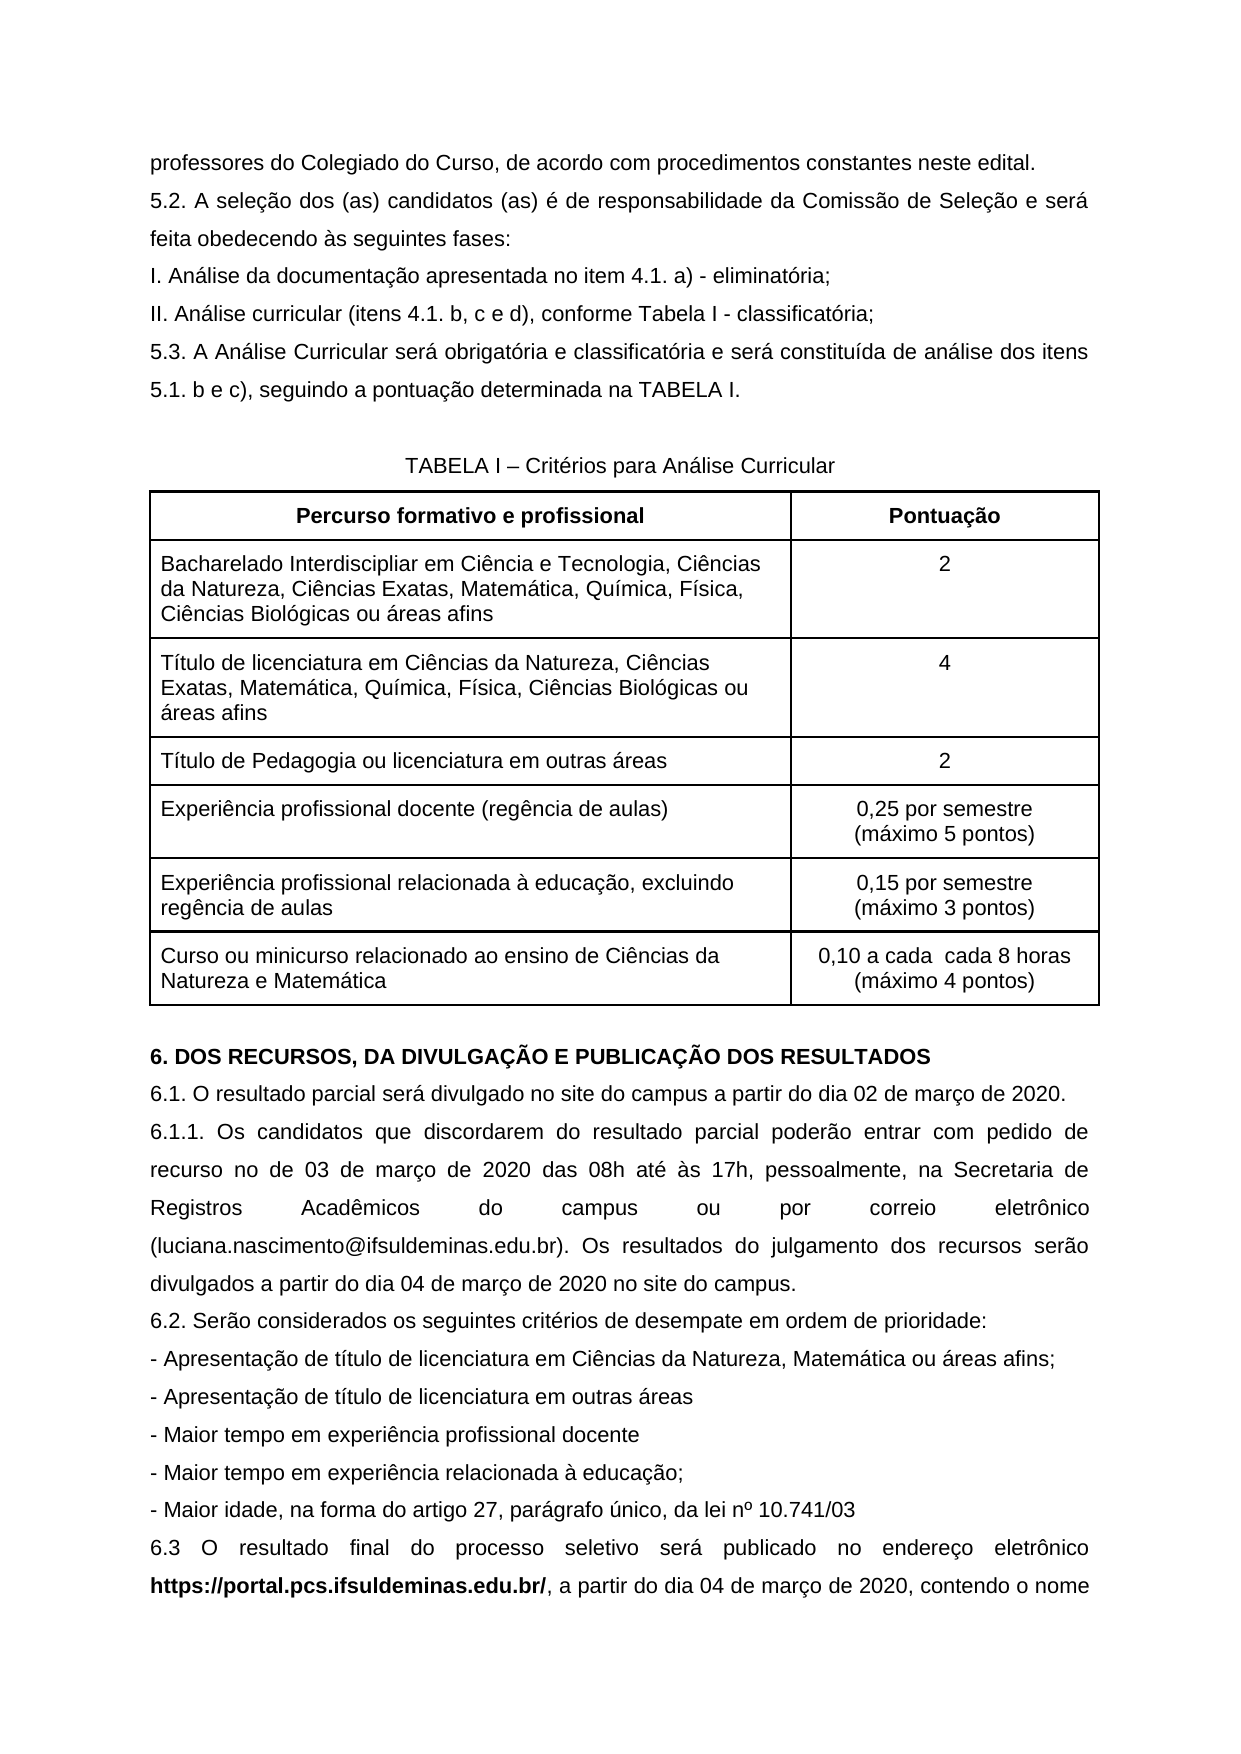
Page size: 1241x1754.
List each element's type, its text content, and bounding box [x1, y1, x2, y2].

text 6.3 O resultado final do processo seletivo será publicado no endereço eletrônico https://portal.pcs.ifsuldeminas.edu.br/, a partir do dia 04 de março de 2020, contendo o nome [150, 1535, 1090, 1598]
table_cell 4 [792, 639, 1098, 736]
text - Maior idade, na forma do artigo 27, parágrafo único, da lei nº 10.741/03 [150, 1497, 1090, 1522]
text - Apresentação de título de licenciatura em outras áreas [150, 1384, 1090, 1409]
table_header Pontuação [792, 493, 1098, 538]
text 6.1. O resultado parcial será divulgado no site do campus a partir do dia 02 de março de 2020. [150, 1081, 1090, 1107]
table_cell 2 [792, 738, 1098, 784]
text 6. DOS RECURSOS, DA DIVULGAÇÃO E PUBLICAÇÃO DOS RESULTADOS [150, 1043, 1090, 1069]
text II. Análise curricular (itens 4.1. b, c e d), conforme Tabela I - classificatória; [150, 301, 1090, 326]
table_cell Título de licenciatura em Ciências da Natureza, Ciências Exatas, Matemática, Química, Física, Ciências Biológicas ou áreas afins [151, 639, 790, 736]
text 5.3. A Análise Curricular será obrigatória e classificatória e será constituída de análise dos itens 5.1. b e c), seguindo a pontuação determinada na TABELA I. [150, 339, 1090, 402]
text 6.2. Serão considerados os seguintes critérios de desempate em ordem de prioridade: [150, 1308, 1090, 1333]
text - Apresentação de título de licenciatura em Ciências da Natureza, Matemática ou áreas afins; [150, 1346, 1090, 1371]
table_cell Experiência profissional docente (regência de aulas) [151, 786, 790, 857]
text I. Análise da documentação apresentada no item 4.1. a) - eliminatória; [150, 263, 1090, 289]
table_cell 2 [792, 541, 1098, 637]
text - Maior tempo em experiência relacionada à educação; [150, 1459, 1090, 1485]
text - Maior tempo em experiência profissional docente [150, 1422, 1090, 1447]
table_cell Título de Pedagogia ou licenciatura em outras áreas [151, 738, 790, 784]
table_cell Curso ou minicurso relacionado ao ensino de Ciências da Natureza e Matemática [151, 933, 790, 1004]
text TABELA I – Critérios para Análise Curricular [150, 452, 1090, 478]
text 6.1.1. Os candidatos que discordarem do resultado parcial poderão entrar com pedido de recurso no de 03 de março de 2020 das 08h até às 17h, pessoalmente, na Secretaria de Registros Acadêmicos do campus ou por correio eletrônico (luciana.nascimento@ifsuldeminas.edu.br). Os resultados do julgamento dos recursos serão divulgados a partir do dia 04 de março de 2020 no site do campus. [150, 1119, 1090, 1296]
text 5.2. A seleção dos (as) candidatos (as) é de responsabilidade da Comissão de Seleção e será feita obedecendo às seguintes fases: [150, 188, 1090, 251]
table_cell Bacharelado Interdiscipliar em Ciência e Tecnologia, Ciências da Natureza, Ciências Exatas, Matemática, Química, Física, Ciências Biológicas ou áreas afins [151, 541, 790, 637]
table_cell 0,15 por semestre (máximo 3 pontos) [792, 859, 1098, 930]
table_cell Experiência profissional relacionada à educação, excluindo regência de aulas [151, 859, 790, 930]
table_header Percurso formativo e profissional [151, 493, 790, 538]
text professores do Colegiado do Curso, de acordo com procedimentos constantes neste edital. [150, 150, 1090, 175]
table_cell 0,10 a cada cada 8 horas (máximo 4 pontos) [792, 933, 1098, 1004]
table_cell 0,25 por semestre (máximo 5 pontos) [792, 786, 1098, 857]
